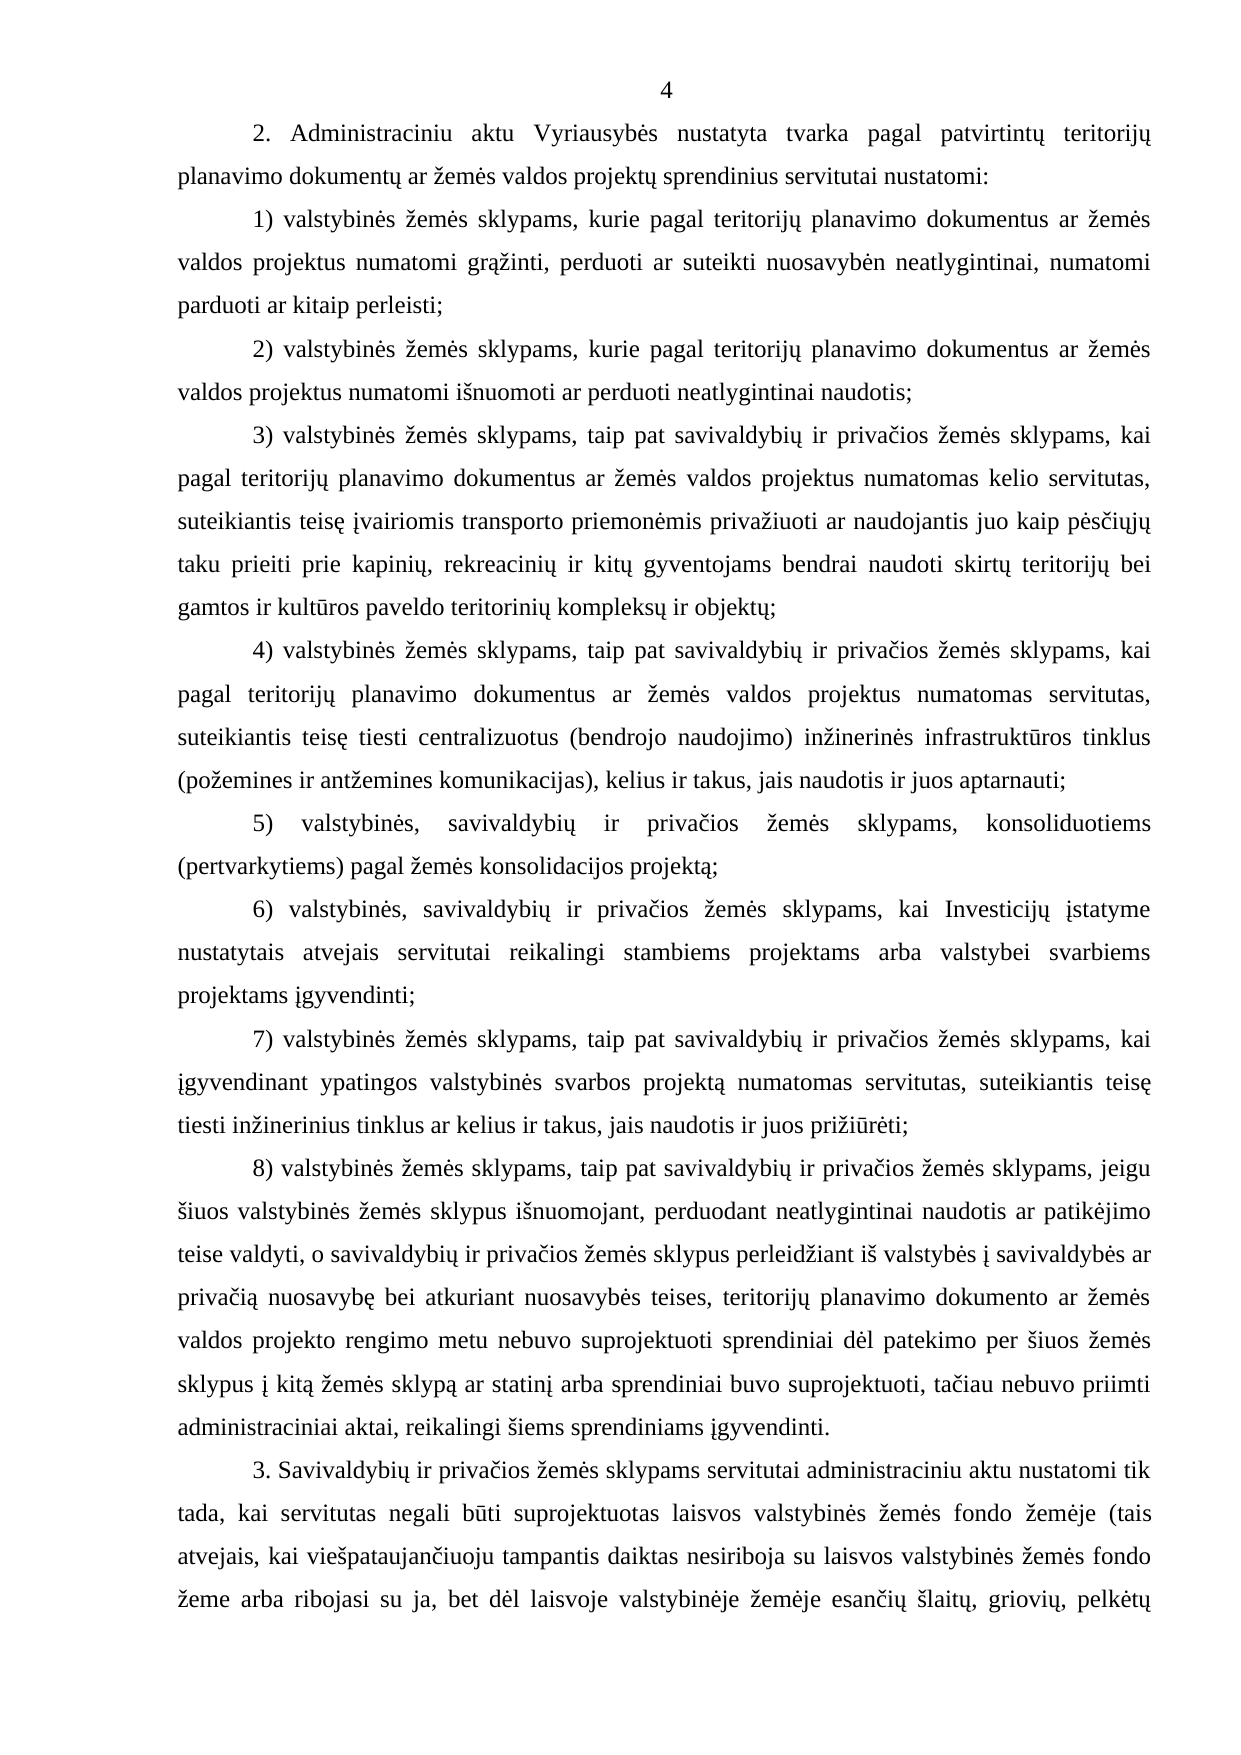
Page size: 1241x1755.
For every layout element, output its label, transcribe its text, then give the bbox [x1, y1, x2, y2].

text 2. Administraciniu aktu Vyriausybės nustatyta tvarka pagal patvirtintų teritorijų planavimo dokumentų ar žemės valdos projektų sprendinius servitutai nustatomi: [177, 118, 1152, 190]
text 7) valstybinės žemės sklypams, taip pat savivaldybių ir privačios žemės sklypams, kai įgyvendinant ypatingos valstybinės svarbos projektą numatomas servitutas, suteikiantis teisę tiesti inžinerinius tinklus ar kelius ir takus, jais naudotis ir juos prižiūrėti; [177, 1024, 1152, 1139]
text 2) valstybinės žemės sklypams, kurie pagal teritorijų planavimo dokumentus ar žemės valdos projektus numatomi išnuomoti ar perduoti neatlygintinai naudotis; [177, 334, 1152, 406]
text 6) valstybinės, savivaldybių ir privačios žemės sklypams, kai Investicijų įstatyme nustatytais atvejais servitutai reikalingi stambiems projektams arba valstybei svarbiems projektams įgyvendinti; [177, 894, 1152, 1009]
text 3) valstybinės žemės sklypams, taip pat savivaldybių ir privačios žemės sklypams, kai pagal teritorijų planavimo dokumentus ar žemės valdos projektus numatomas kelio servitutas, suteikiantis teisę įvairiomis transporto priemonėmis privažiuoti ar naudojantis juo kaip pėsčiųjų taku prieiti prie kapinių, rekreacinių ir kitų gyventojams bendrai naudoti skirtų teritorijų bei gamtos ir kultūros paveldo teritorinių kompleksų ir objektų; [177, 420, 1152, 621]
text 8) valstybinės žemės sklypams, taip pat savivaldybių ir privačios žemės sklypams, jeigu šiuos valstybinės žemės sklypus išnuomojant, perduodant neatlygintinai naudotis ar patikėjimo teise valdyti, o savivaldybių ir privačios žemės sklypus perleidžiant iš valstybės į savivaldybės ar privačią nuosavybę bei atkuriant nuosavybės teises, teritorijų planavimo dokumento ar žemės valdos projekto rengimo metu nebuvo suprojektuoti sprendiniai dėl patekimo per šiuos žemės sklypus į kitą žemės sklypą ar statinį arba sprendiniai buvo suprojektuoti, tačiau nebuvo priimti administraciniai aktai, reikalingi šiems sprendiniams įgyvendinti. [177, 1153, 1152, 1441]
text 4) valstybinės žemės sklypams, taip pat savivaldybių ir privačios žemės sklypams, kai pagal teritorijų planavimo dokumentus ar žemės valdos projektus numatomas servitutas, suteikiantis teisę tiesti centralizuotus (bendrojo naudojimo) inžinerinės infrastruktūros tinklus (požemines ir antžemines komunikacijas), kelius ir takus, jais naudotis ir juos aptarnauti; [177, 636, 1152, 794]
text 5) valstybinės, savivaldybių ir privačios žemės sklypams, konsoliduotiems (pertvarkytiems) pagal žemės konsolidacijos projektą; [177, 808, 1152, 880]
text 3. Savivaldybių ir privačios žemės sklypams servitutai administraciniu aktu nustatomi tik tada, kai servitutas negali būti suprojektuotas laisvos valstybinės žemės fondo žemėje (tais atvejais, kai viešpataujančiuoju tampantis daiktas nesiriboja su laisvos valstybinės žemės fondo žeme arba ribojasi su ja, bet dėl laisvoje valstybinėje žemėje esančių šlaitų, griovių, pelkėtų [177, 1455, 1152, 1613]
text 1) valstybinės žemės sklypams, kurie pagal teritorijų planavimo dokumentus ar žemės valdos projektus numatomi grąžinti, perduoti ar suteikti nuosavybėn neatlygintinai, numatomi parduoti ar kitaip perleisti; [177, 204, 1152, 319]
